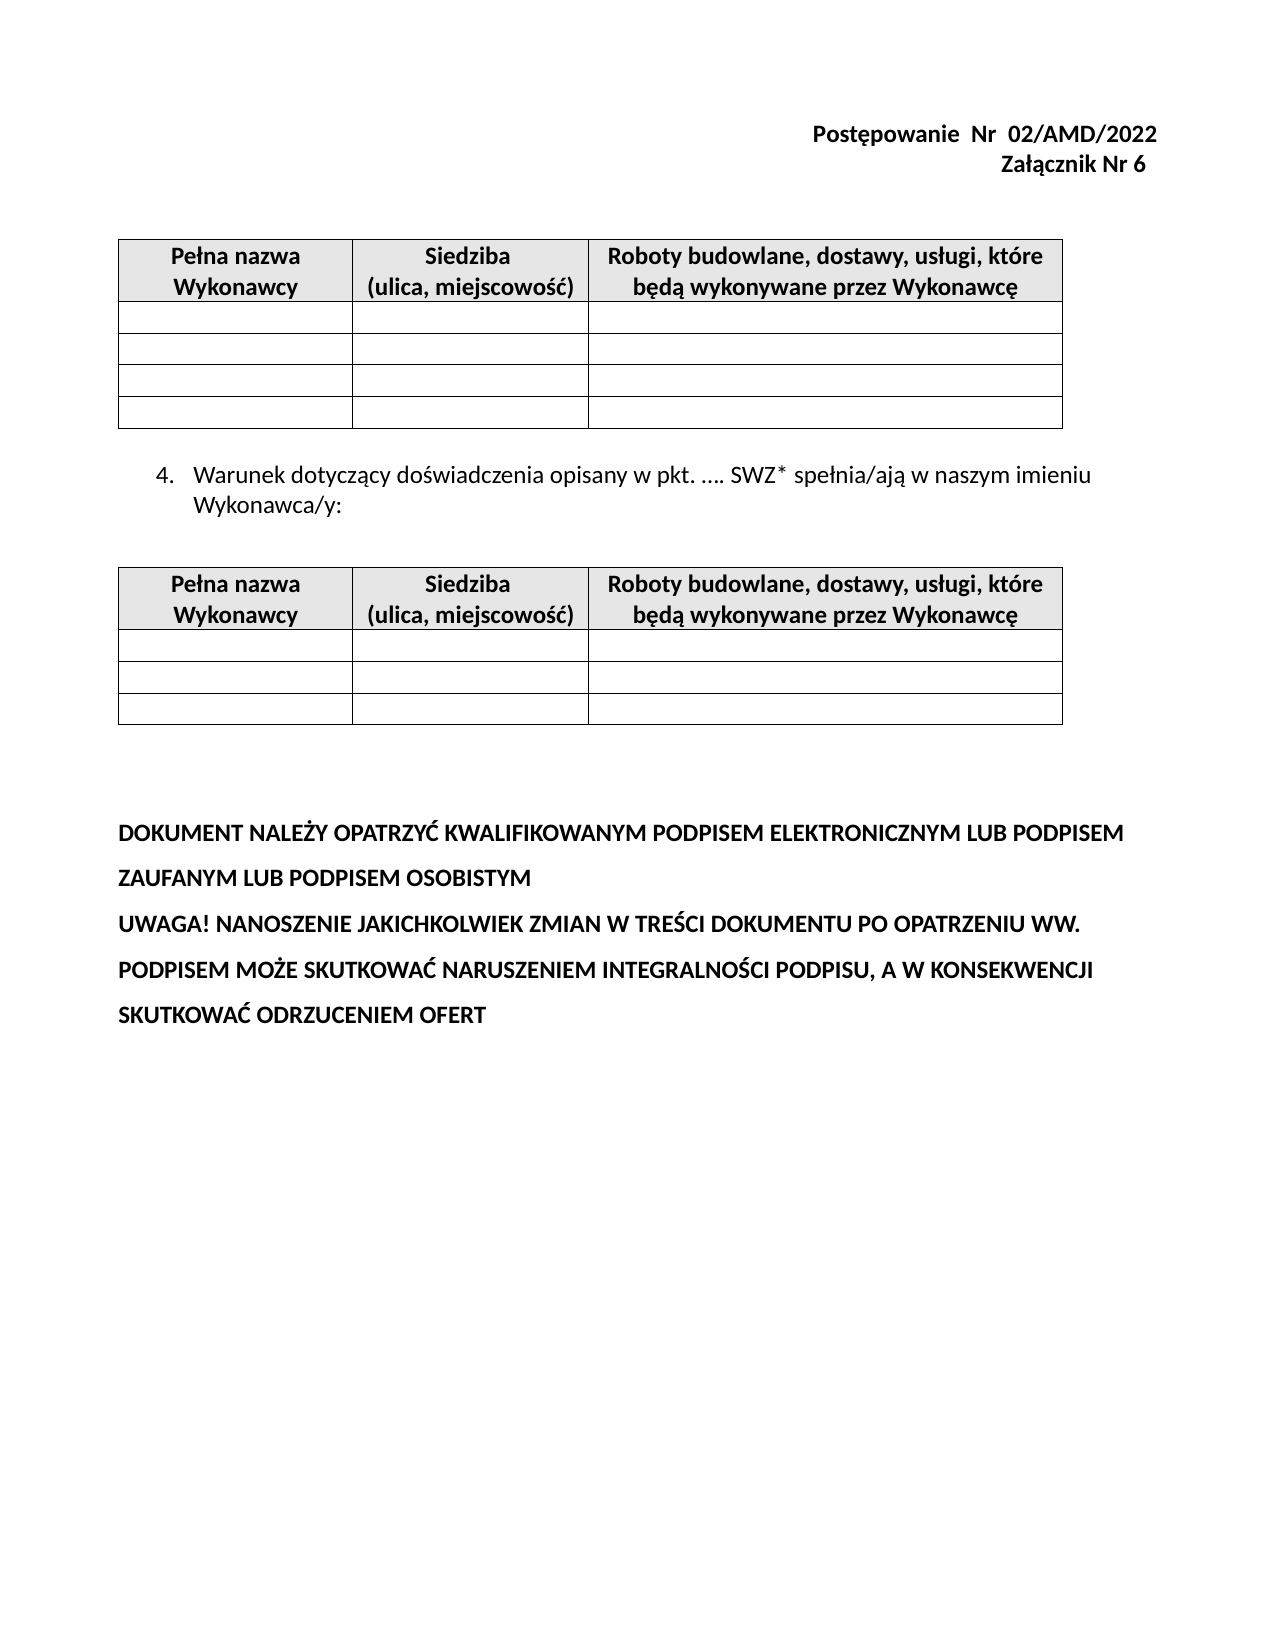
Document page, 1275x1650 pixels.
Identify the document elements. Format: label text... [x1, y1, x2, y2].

table_cell [353, 365, 588, 396]
list Warunek dotyczący doświadczenia opisany w pkt. …. SWZ* spełnia/ają w naszym imieniu Wykonawca/y: [156, 459, 1157, 520]
table_cell [589, 662, 1062, 692]
table_cell [589, 397, 1062, 427]
table_cell [119, 662, 352, 692]
table_header Siedziba (ulica, miejscowość) [353, 240, 588, 301]
table_cell [119, 397, 352, 427]
table_cell [119, 302, 352, 333]
table_cell [353, 334, 588, 364]
table_header Roboty budowlane, dostawy, usługi, które będą wykonywane przez Wykonawcę [589, 240, 1062, 301]
table_cell [119, 630, 352, 661]
table_header Roboty budowlane, dostawy, usługi, które będą wykonywane przez Wykonawcę [589, 568, 1062, 629]
table_cell [119, 334, 352, 364]
table_cell [353, 302, 588, 333]
table_cell [589, 630, 1062, 661]
table_cell [353, 662, 588, 692]
table_cell [589, 302, 1062, 333]
table_cell [353, 694, 588, 724]
text UWAGA! NANOSZENIE JAKICHKOLWIEK ZMIAN W TREŚCI DOKUMENTU PO OPATRZENIU WW. PODPISEM MOŻE SKUTKOWAĆ NARUSZENIEM INTEGRALNOŚCI PODPISU, A W KONSEKWENCJI SKUTKOWAĆ ODRZUCENIEM OFERT [118, 908, 1151, 1030]
table_cell [353, 397, 588, 427]
table_cell [353, 630, 588, 661]
table_header Pełna nazwa Wykonawcy [119, 240, 352, 301]
table_cell [589, 334, 1062, 364]
text DOKUMENT NALEŻY OPATRZYĆ KWALIFIKOWANYM PODPISEM ELEKTRONICZNYM LUB PODPISEM ZAUFANYM LUB PODPISEM OSOBISTYM [118, 817, 1151, 893]
table_cell [119, 365, 352, 396]
table_cell [119, 694, 352, 724]
table_header Pełna nazwa Wykonawcy [119, 568, 352, 629]
table_cell [589, 365, 1062, 396]
table_cell [589, 694, 1062, 724]
table_header Siedziba (ulica, miejscowość) [353, 568, 588, 629]
